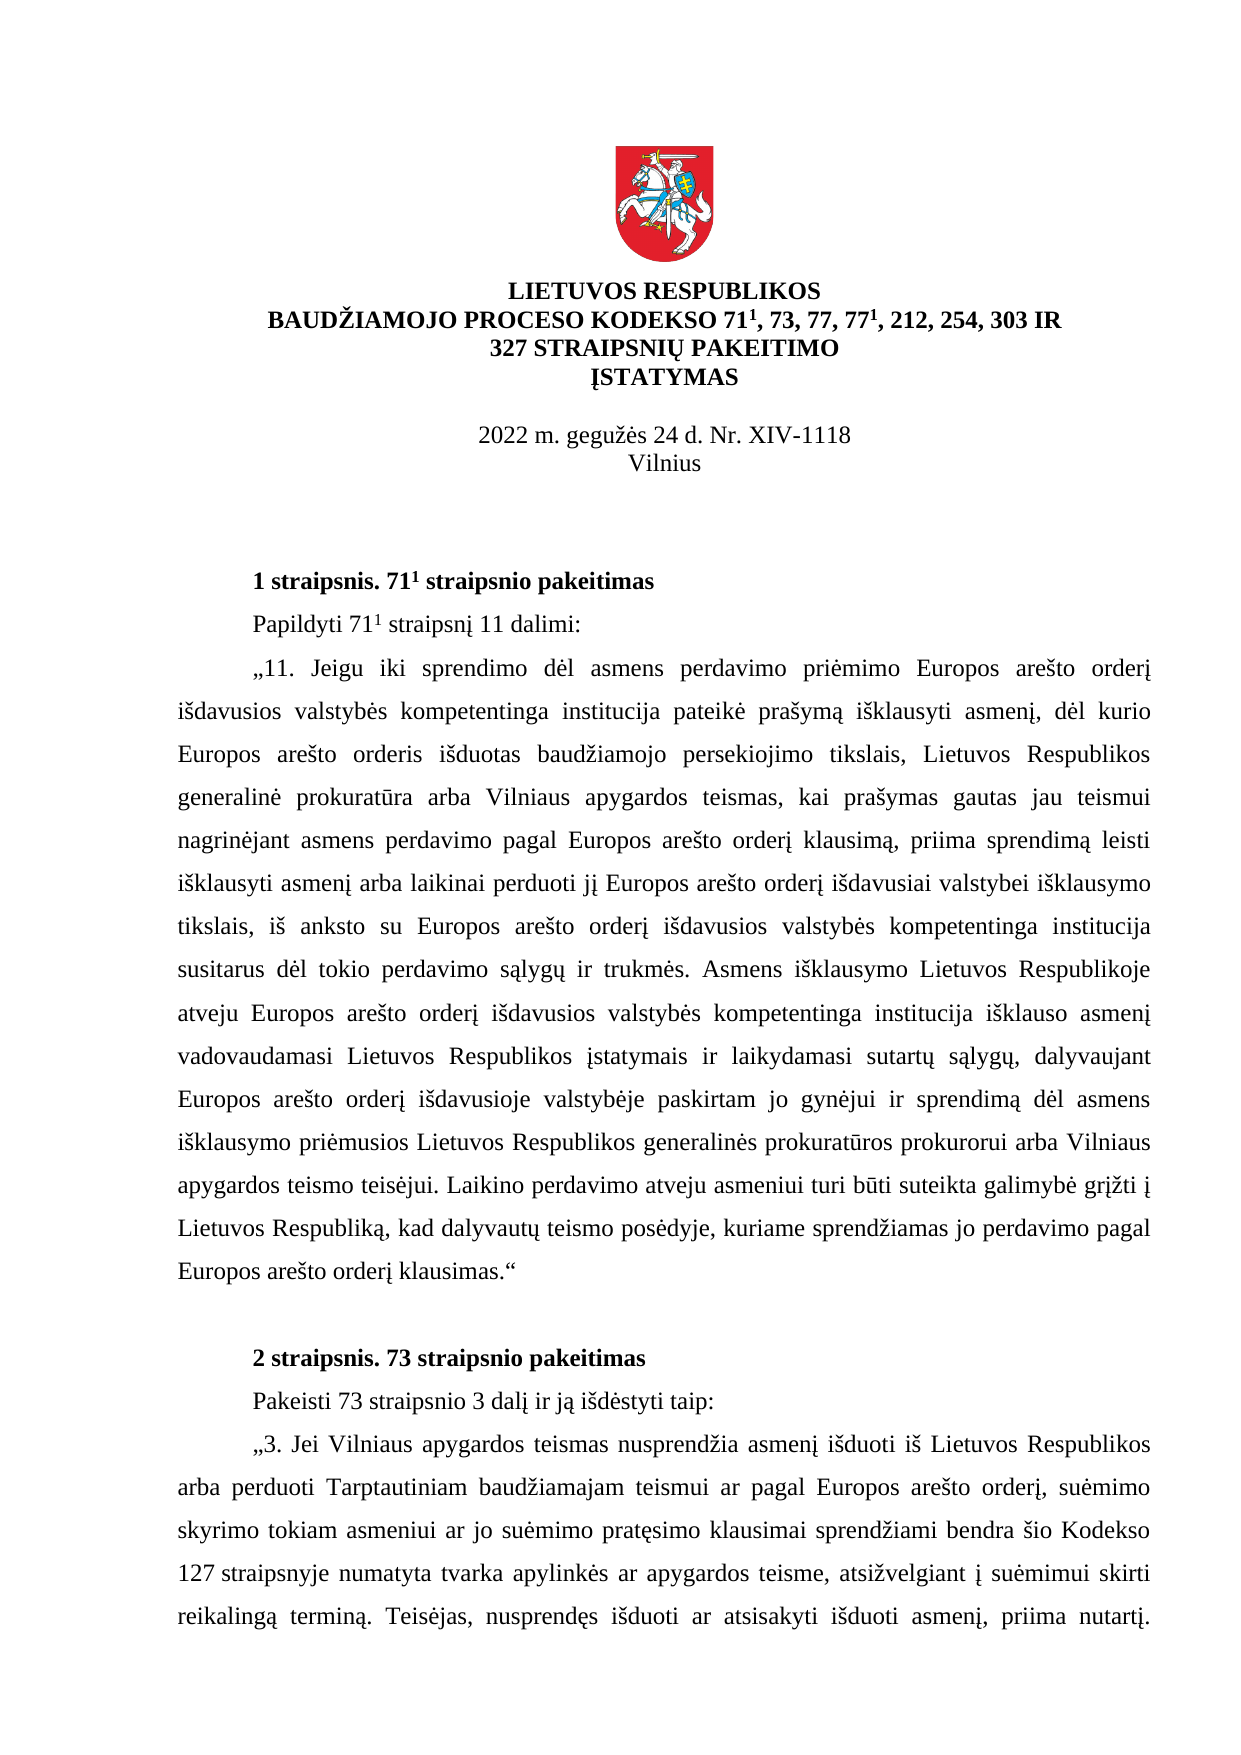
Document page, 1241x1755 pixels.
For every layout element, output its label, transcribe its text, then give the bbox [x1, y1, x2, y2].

text 2 straipsnis. 73 straipsnio pakeitimas [177, 1343, 1152, 1371]
text ĮSTATYMAS [177, 362, 1152, 391]
text „11. Jeigu iki sprendimo dėl asmens perdavimo priėmimo Europos arešto orderį išdavusios valstybės kompetentinga institucija pateikė prašymą išklausyti asmenį, dėl kurio Europos arešto orderis išduotas baudžiamojo persekiojimo tikslais, Lietuvos Respublikos generalinė prokuratūra arba Vilniaus apygardos teismas, kai prašymas gautas jau teismui nagrinėjant asmens perdavimo pagal Europos arešto orderį klausimą, priima sprendimą leisti išklausyti asmenį arba laikinai perduoti jį Europos arešto orderį išdavusiai valstybei išklausymo tikslais, iš anksto su Europos arešto orderį išdavusios valstybės kompetentinga institucija susitarus dėl tokio perdavimo sąlygų ir trukmės. Asmens išklausymo Lietuvos Respublikoje atveju Europos arešto orderį išdavusios valstybės kompetentinga institucija išklauso asmenį vadovaudamasi Lietuvos Respublikos įstatymais ir laikydamasi sutartų sąlygų, dalyvaujant Europos arešto orderį išdavusioje valstybėje paskirtam jo gynėjui ir sprendimą dėl asmens išklausymo priėmusios Lietuvos Respublikos generalinės prokuratūros prokurorui arba Vilniaus apygardos teismo teisėjui. Laikino perdavimo atveju asmeniui turi būti suteikta galimybė grįžti į Lietuvos Respubliką, kad dalyvautų teismo posėdyje, kuriame sprendžiamas jo perdavimo pagal Europos arešto orderį klausimas.“ [177, 653, 1152, 1285]
text 2022 m. gegužės 24 d. Nr. XIV-1118 [177, 420, 1152, 448]
text 1 straipsnis. 711 straipsnio pakeitimas [177, 566, 1152, 595]
text LIETUVOS RESPUBLIKOS [177, 276, 1152, 305]
text BAUDŽIAMOJO PROCESO KODEKSO 711, 73, 77, 771, 212, 254, 303 IR 327 STRAIPSNIŲ PAKEITIMO [177, 305, 1152, 362]
text Vilnius [177, 448, 1152, 477]
text Pakeisti 73 straipsnio 3 dalį ir ją išdėstyti taip: [177, 1386, 1152, 1414]
text Papildyti 711 straipsnį 11 dalimi: [177, 609, 1152, 638]
text „3. Jei Vilniaus apygardos teismas nusprendžia asmenį išduoti iš Lietuvos Respublikos arba perduoti Tarptautiniam baudžiamajam teismui ar pagal Europos arešto orderį, suėmimo skyrimo tokiam asmeniui ar jo suėmimo pratęsimo klausimai sprendžiami bendra šio Kodekso 127 straipsnyje numatyta tvarka apylinkės ar apygardos teisme, atsižvelgiant į suėmimui skirti reikalingą terminą. Teisėjas, nusprendęs išduoti ar atsisakyti išduoti asmenį, priima nutartį. [177, 1429, 1152, 1630]
